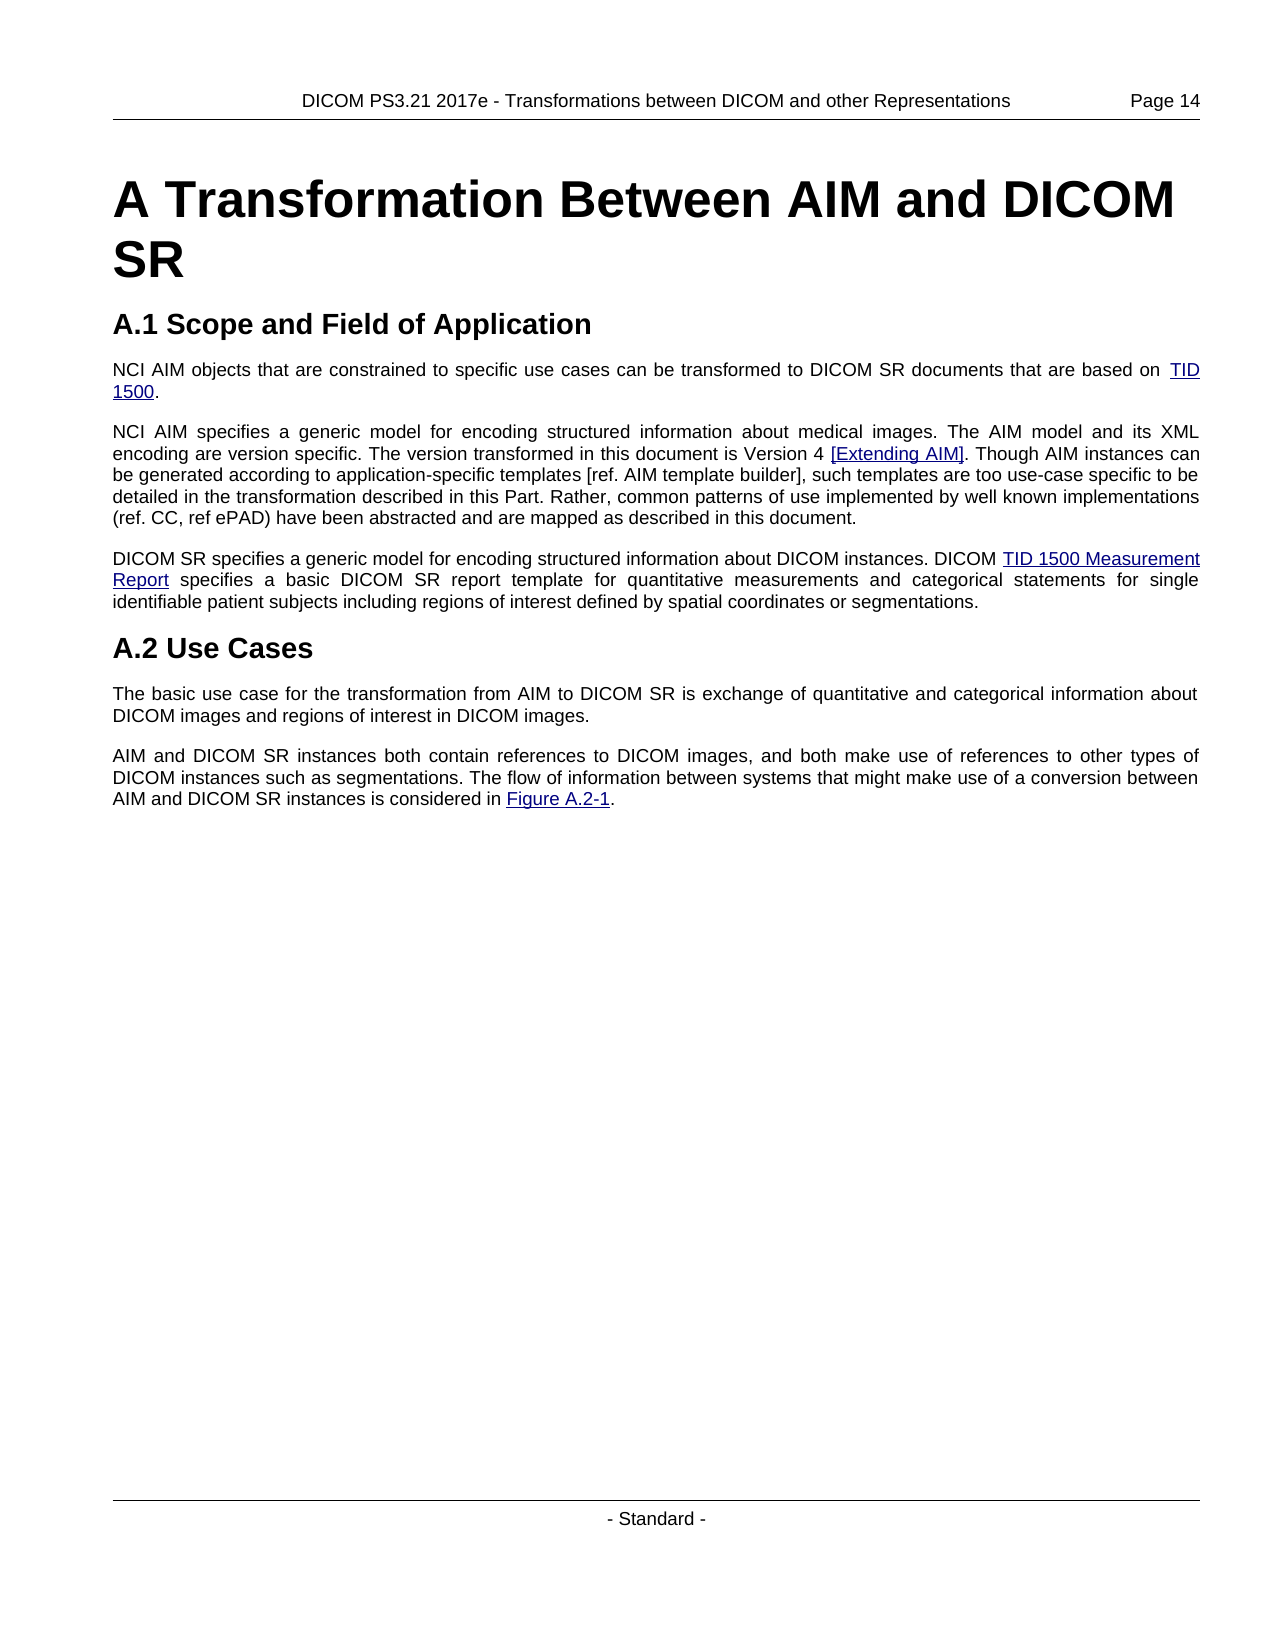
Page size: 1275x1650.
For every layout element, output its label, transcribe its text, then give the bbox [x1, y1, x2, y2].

text AIM and DICOM SR instances both contain references to DICOM images, and both make use of references to other types of DICOM instances such as segmentations. The flow of information between systems that might make use of a conversion between AIM and DICOM SR instances is considered in Figure A.2-1. [112, 745, 1200, 810]
text The basic use case for the transformation from AIM to DICOM SR is exchange of quantitative and categorical information about DICOM images and regions of interest in DICOM images. [112, 683, 1200, 726]
text A.1 Scope and Field of Application [112, 307, 1200, 340]
text A Transformation Between AIM and DICOM SR [112, 169, 1200, 288]
text NCI AIM specifies a generic model for encoding structured information about medical images. The AIM model and its XML encoding are version specific. The version transformed in this document is Version 4 [Extending AIM]. Though AIM instances can be generated according to application-specific templates [ref. AIM template builder], such templates are too use-case specific to be detailed in the transformation described in this Part. Rather, common patterns of use implemented by well known implementations (ref. CC, ref ePAD) have been abstracted and are mapped as described in this document. [112, 421, 1200, 529]
text DICOM SR specifies a generic model for encoding structured information about DICOM instances. DICOM TID 1500 Measurement Report specifies a basic DICOM SR report template for quantitative measurements and categorical statements for single identifiable patient subjects including regions of interest defined by spatial coordinates or segmentations. [112, 547, 1200, 612]
text NCI AIM objects that are constrained to specific use cases can be transformed to DICOM SR documents that are based on TID 1500. [112, 359, 1200, 402]
text A.2 Use Cases [112, 631, 1200, 664]
